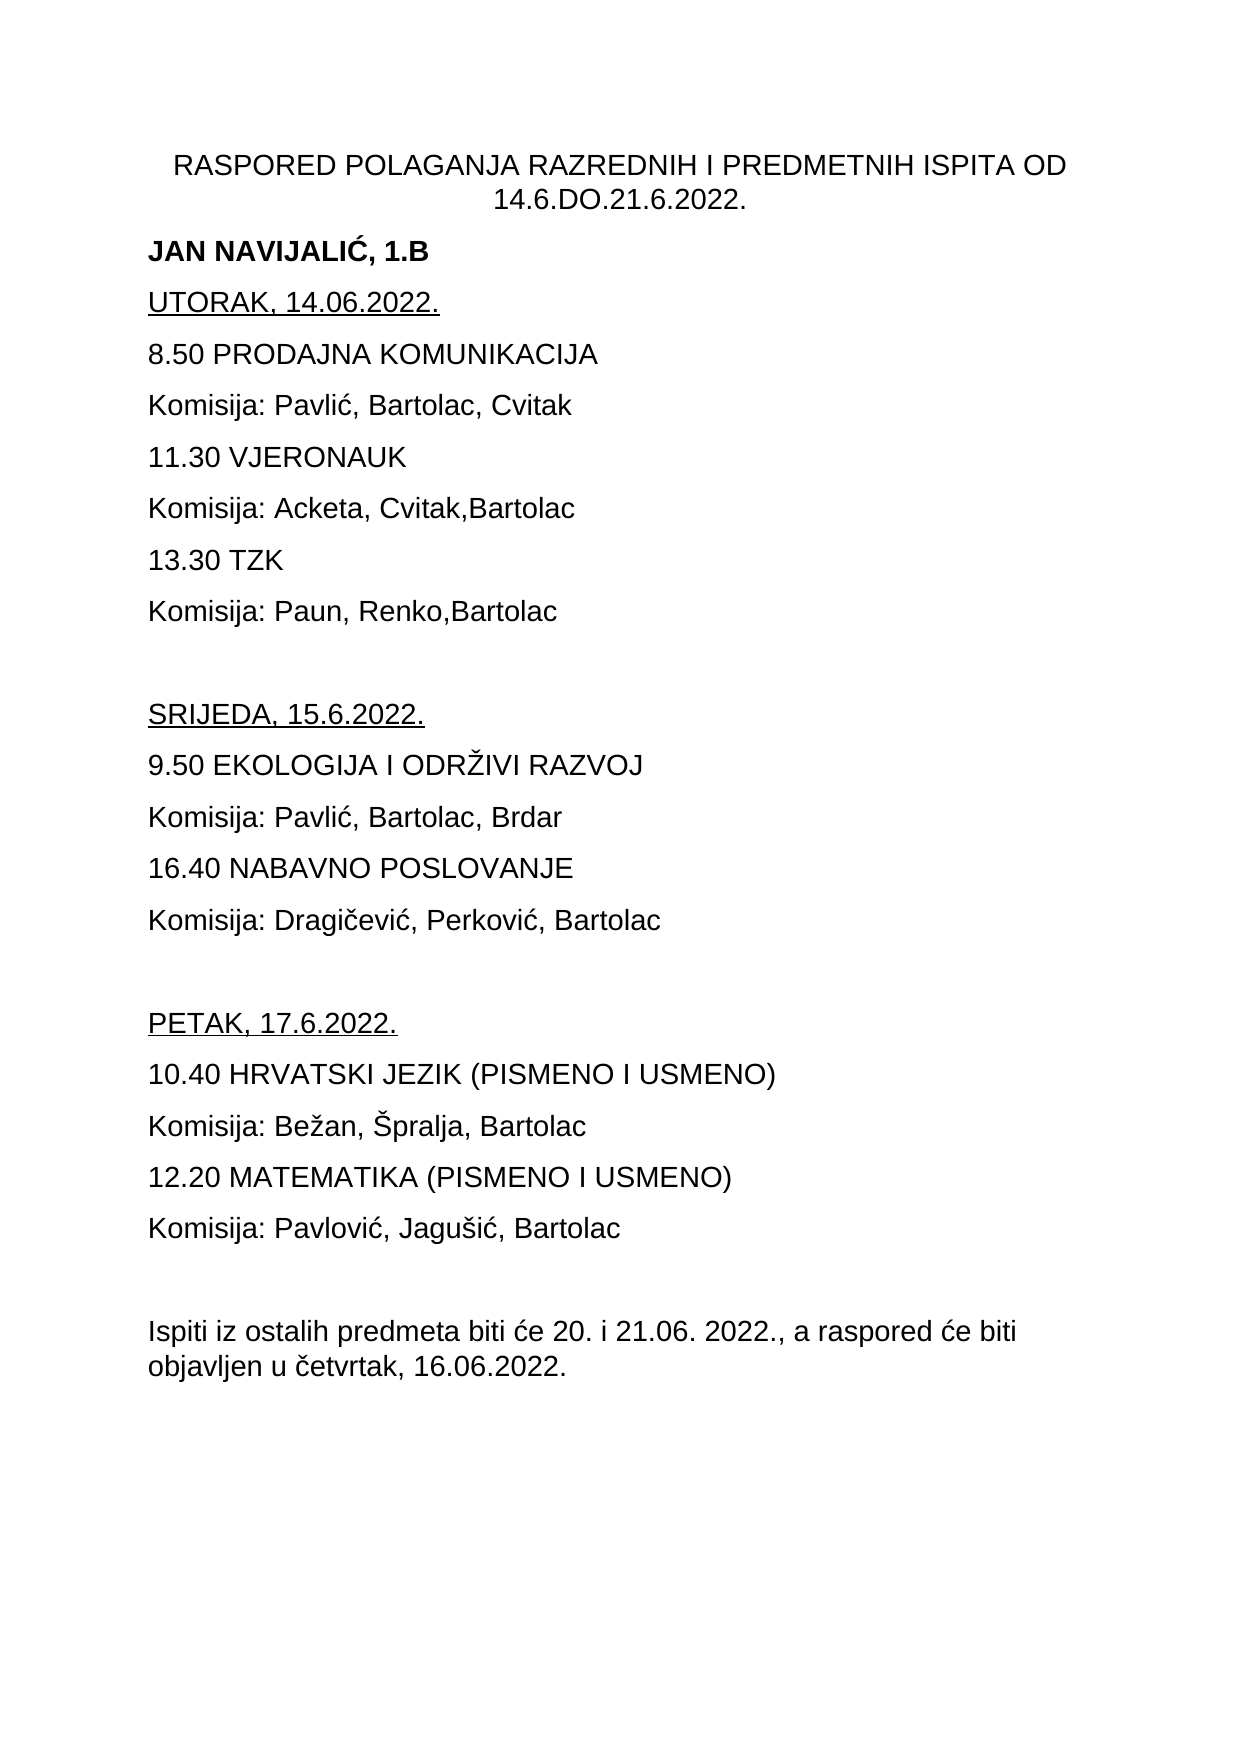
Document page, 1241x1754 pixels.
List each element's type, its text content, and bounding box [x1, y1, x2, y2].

text Komisija: Bežan, Špralja, Bartolac [148, 1109, 1093, 1142]
text UTORAK, 14.06.2022. [148, 285, 1093, 319]
text 11.30 VJERONAUK [148, 440, 1093, 473]
text 9.50 EKOLOGIJA I ODRŽIVI RAZVOJ [148, 748, 1093, 782]
text Komisija: Pavlović, Jagušić, Bartolac [148, 1212, 1093, 1245]
text Komisija: Dragičević, Perković, Bartolac [148, 903, 1093, 936]
text Komisija: Pavlić, Bartolac, Cvitak [148, 388, 1093, 422]
text 16.40 NABAVNO POSLOVANJE [148, 851, 1093, 885]
text JAN NAVIJALIĆ, 1.B [148, 234, 1093, 267]
text 12.20 MATEMATIKA (PISMENO I USMENO) [148, 1160, 1093, 1194]
text Komisija: Paun, Renko,Bartolac [148, 594, 1093, 628]
text 13.30 TZK [148, 543, 1093, 576]
text Ispiti iz ostalih predmeta biti će 20. i 21.06. 2022., a raspored će biti objavljen u četvrtak, 16.06.2022. [148, 1314, 1093, 1383]
text Komisija: Pavlić, Bartolac, Brdar [148, 800, 1093, 833]
text 8.50 PRODAJNA KOMUNIKACIJA [148, 337, 1093, 370]
text Komisija: Acketa, Cvitak,Bartolac [148, 491, 1093, 525]
text RASPORED POLAGANJA RAZREDNIH I PREDMETNIH ISPITA OD 14.6.DO.21.6.2022. [148, 148, 1093, 216]
text SRIJEDA, 15.6.2022. [148, 697, 1093, 731]
text PETAK, 17.6.2022. [148, 1006, 1093, 1039]
text 10.40 HRVATSKI JEZIK (PISMENO I USMENO) [148, 1057, 1093, 1091]
